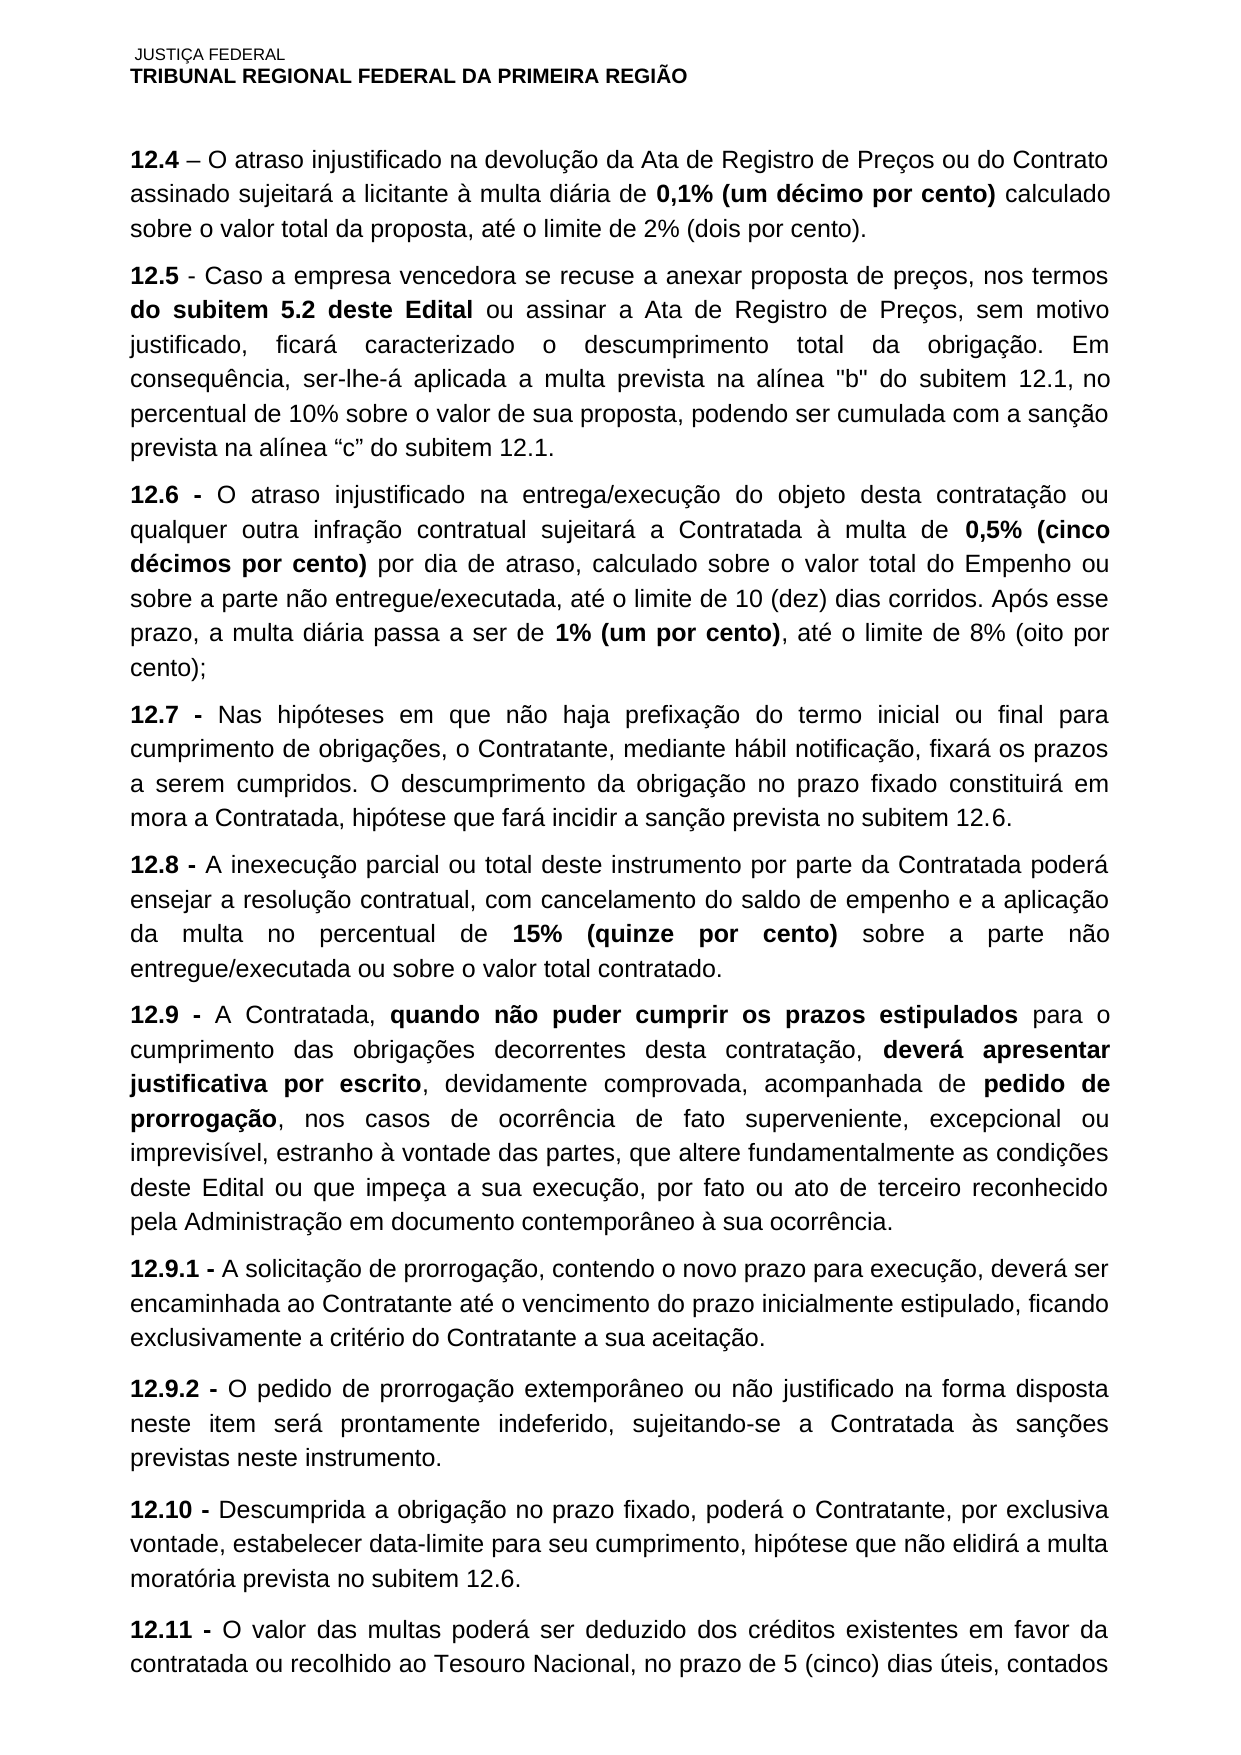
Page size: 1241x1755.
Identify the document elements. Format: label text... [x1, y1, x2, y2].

text 12.7 - Nas hipóteses em que não haja prefixação do termo inicial ou final para cumprimento de obrigações, o Contratante, mediante hábil notificação, fixará os prazos a serem cumpridos. O descumprimento da obrigação no prazo fixado constituirá em mora a Contratada, hipótese que fará incidir a sanção prevista no subitem 12.6. [967, 700, 1110, 832]
text 12.5 - Caso a empresa vencedora se recuse a anexar proposta de preços, nos termos do subitem 5.2 deste Edital ou assinar a Ata de Registro de Preços, sem motivo justificado, ficará caracterizado o descumprimento total da obrigação. Em consequência, ser-lhe-á aplicada a multa prevista na alínea "b" do subitem 12.1, no percentual de 10% sobre o valor de sua proposta, podendo ser cumulada com a sanção prevista na alínea “c” do subitem 12.1. [130, 261, 1110, 462]
text 12.9.2 - O pedido de prorrogação extemporâneo ou não justificado na forma disposta neste item será prontamente indeferido, sujeitando-se a Contratada às sanções previstas neste instrumento. [130, 1374, 1110, 1472]
text 12.9 - A Contratada, quando não puder cumprir os prazos estipulados para o cumprimento das obrigações decorrentes desta contratação, deverá apresentar justificativa por escrito, devidamente comprovada, acompanhada de pedido de prorrogação, nos casos de ocorrência de fato superveniente, excepcional ou imprevisível, estranho à vontade das partes, que altere fundamentalmente as condições deste Edital ou que impeça a sua execução, por fato ou ato de terceiro reconhecido pela Administração em documento contemporâneo à sua ocorrência. [130, 1001, 290, 1236]
text 12.9 - A Contratada, quando não puder cumprir os prazos estipulados para o cumprimento das obrigações decorrentes desta contratação, deverá apresentar justificativa por escrito, devidamente comprovada, acompanhada de pedido de prorrogação, nos casos de ocorrência de fato superveniente, excepcional ou imprevisível, estranho à vontade das partes, que altere fundamentalmente as condições deste Edital ou que impeça a sua execução, por fato ou ato de terceiro reconhecido pela Administração em documento contemporâneo à sua ocorrência. [967, 1001, 1110, 1236]
text 12.7 - Nas hipóteses em que não haja prefixação do termo inicial ou final para cumprimento de obrigações, o Contratante, mediante hábil notificação, fixará os prazos a serem cumpridos. O descumprimento da obrigação no prazo fixado constituirá em mora a Contratada, hipótese que fará incidir a sanção prevista no subitem 12.6. [130, 700, 290, 832]
text 12.9.1 - A solicitação de prorrogação, contendo o novo prazo para execução, deverá ser encaminhada ao Contratante até o vencimento do prazo inicialmente estipulado, ficando exclusivamente a critério do Contratante a sua aceitação. [130, 1254, 1110, 1352]
text 12.8 - A inexecução parcial ou total deste instrumento por parte da Contratada poderá ensejar a resolução contratual, com cancelamento do saldo de empenho e a aplicação da multa no percentual de 15% (quinze por cento) sobre a parte não entregue/executada ou sobre o valor total contratado. [967, 850, 1110, 982]
text 12.10 - Descumprida a obrigação no prazo fixado, poderá o Contratante, por exclusiva vontade, estabelecer data-limite para seu cumprimento, hipótese que não elidirá a multa moratória prevista no subitem 12.6. [130, 1494, 1110, 1592]
text 12.11 - O valor das multas poderá ser deduzido dos créditos existentes em favor da contratada ou recolhido ao Tesouro Nacional, no prazo de 5 (cinco) dias úteis, contados [130, 1615, 1110, 1678]
text 12.4 – O atraso injustificado na devolução da Ata de Registro de Preços ou do Contrato assinado sujeitará a licitante à multa diária de 0,1% (um décimo por cento) calculado sobre o valor total da proposta, até o limite de 2% (dois por cento). [130, 145, 1110, 243]
text 12.6 - O atraso injustificado na entrega/execução do objeto desta contratação ou qualquer outra infração contratual sujeitará a Contratada à multa de 0,5% (cinco décimos por cento) por dia de atraso, calculado sobre o valor total do Empenho ou sobre a parte não entregue/executada, até o limite de 10 (dez) dias corridos. Após esse prazo, a multa diária passa a ser de 1% (um por cento), até o limite de 8% (oito por cento); [130, 480, 1110, 681]
text 12.8 - A inexecução parcial ou total deste instrumento por parte da Contratada poderá ensejar a resolução contratual, com cancelamento do saldo de empenho e a aplicação da multa no percentual de 15% (quinze por cento) sobre a parte não entregue/executada ou sobre o valor total contratado. [130, 850, 290, 982]
